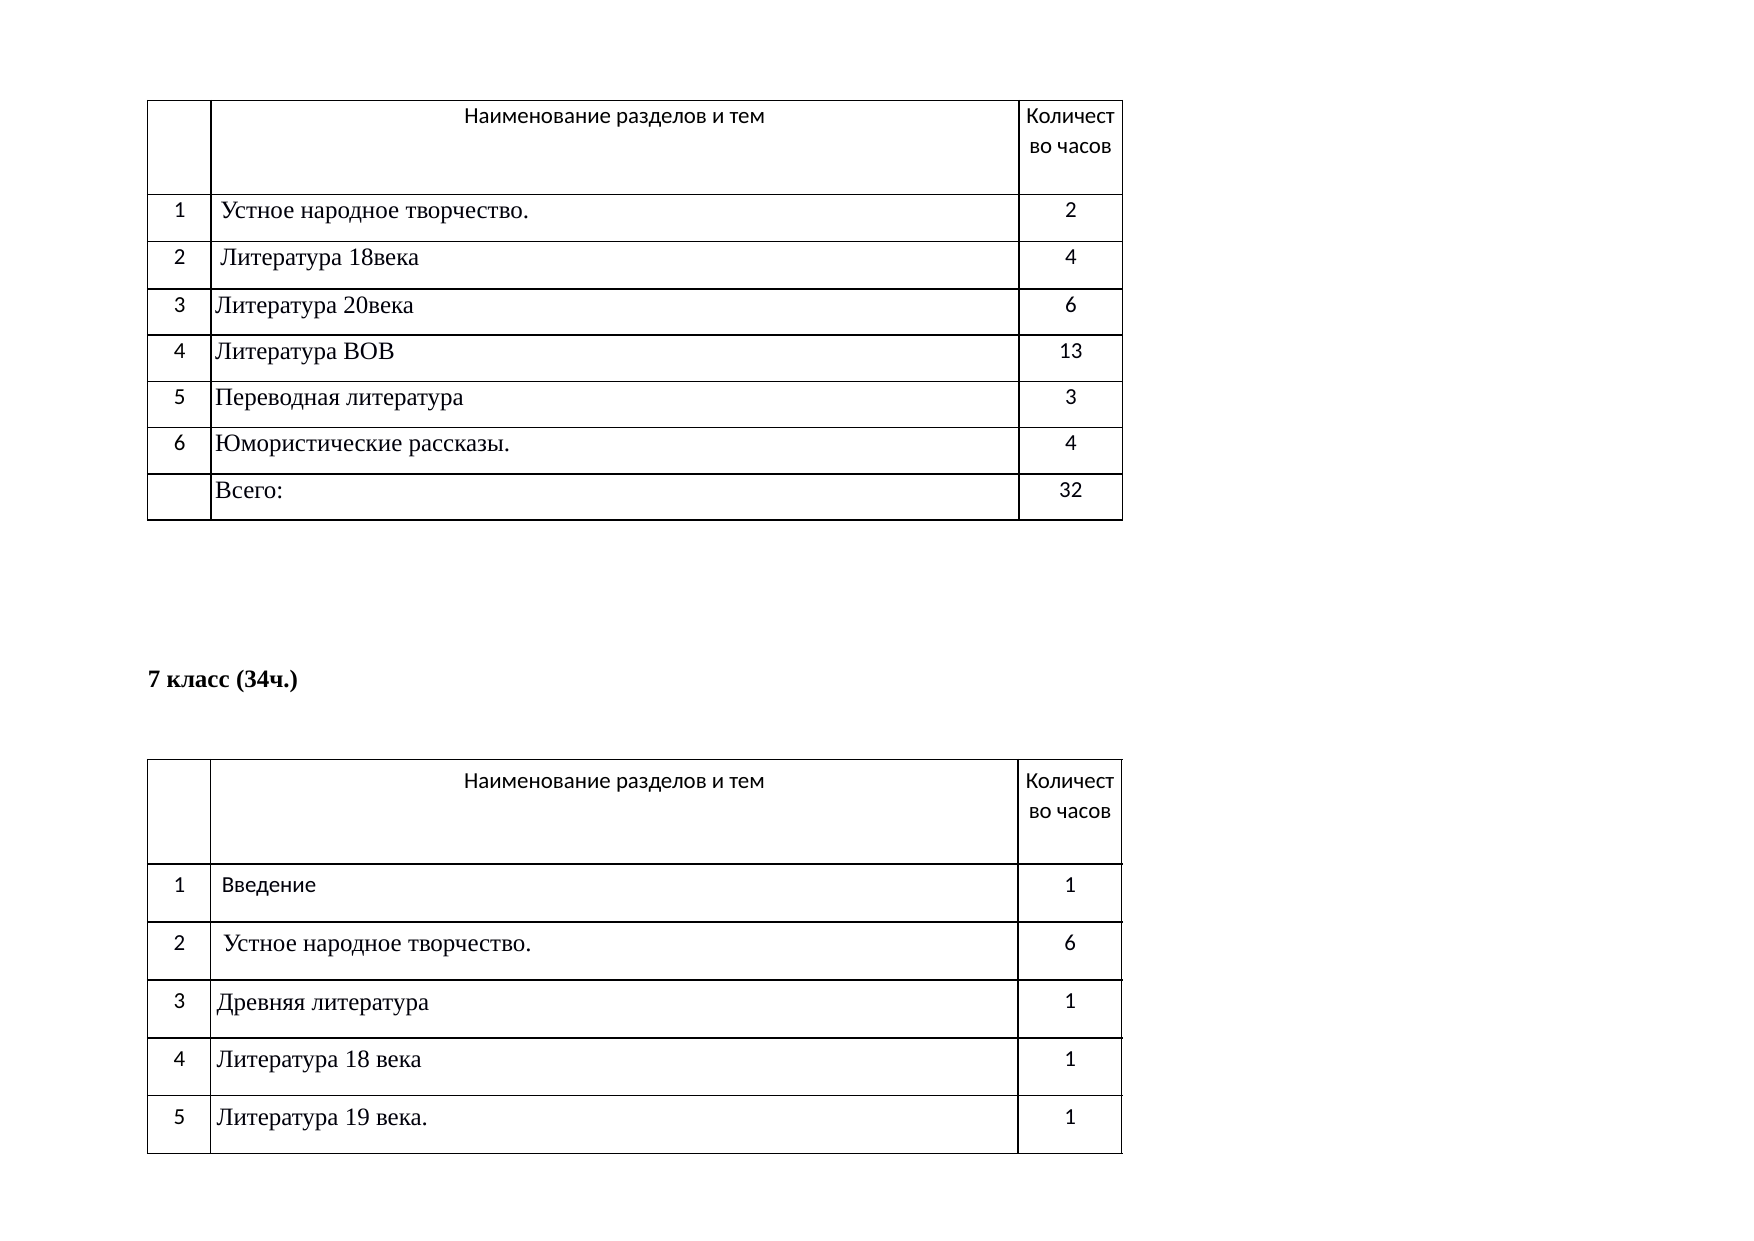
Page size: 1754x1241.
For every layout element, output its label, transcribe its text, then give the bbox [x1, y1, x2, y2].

table_cell 6 [148, 428, 210, 473]
table_cell 6 [1020, 290, 1122, 334]
table_cell 1 [148, 195, 210, 241]
table_header Количество часов [1020, 101, 1122, 193]
table_cell Переводная литература [212, 382, 1018, 427]
table_header [148, 760, 210, 863]
table_header [148, 101, 210, 193]
table_cell Литература 18века [212, 242, 1018, 288]
table_cell 1 [148, 865, 210, 921]
table_cell 2 [1020, 195, 1122, 241]
table_cell 3 [1020, 382, 1122, 427]
table_cell Устное народное творчество. [212, 195, 1018, 241]
table_cell 6 [1019, 923, 1121, 979]
table_cell Устное народное творчество. [211, 923, 1017, 979]
table_cell 4 [1020, 428, 1122, 473]
table_cell Введение [211, 865, 1017, 921]
table_header Наименование разделов и тем [212, 101, 1018, 193]
table_cell 1 [1019, 865, 1121, 921]
table_cell 4 [148, 336, 210, 381]
table_cell Всего: [212, 475, 1018, 519]
table_cell 1 [1019, 1039, 1121, 1095]
table_cell 1 [1019, 1096, 1121, 1152]
table_cell 5 [148, 1096, 210, 1152]
table_cell 2 [148, 923, 210, 979]
table_cell 13 [1020, 336, 1122, 381]
table_header Наименование разделов и тем [211, 760, 1017, 863]
table_cell [148, 475, 210, 519]
table_cell 5 [148, 382, 210, 427]
table_cell 3 [148, 981, 210, 1037]
table_cell Литература 19 века. [211, 1096, 1017, 1152]
table_cell 32 [1020, 475, 1122, 519]
table_cell Литература 18 века [211, 1039, 1017, 1095]
table_cell 1 [1019, 981, 1121, 1037]
table_cell 4 [148, 1039, 210, 1095]
table_header Количество часов [1019, 760, 1121, 863]
table_cell Древняя литература [211, 981, 1017, 1037]
table_cell 2 [148, 242, 210, 288]
table_cell 3 [148, 290, 210, 334]
table_cell Литература ВОВ [212, 336, 1018, 381]
table_cell Юмористические рассказы. [212, 428, 1018, 473]
table_cell Литература 20века [212, 290, 1018, 334]
table_cell 4 [1020, 242, 1122, 288]
text 7 класс (34ч.) [148, 664, 1679, 693]
